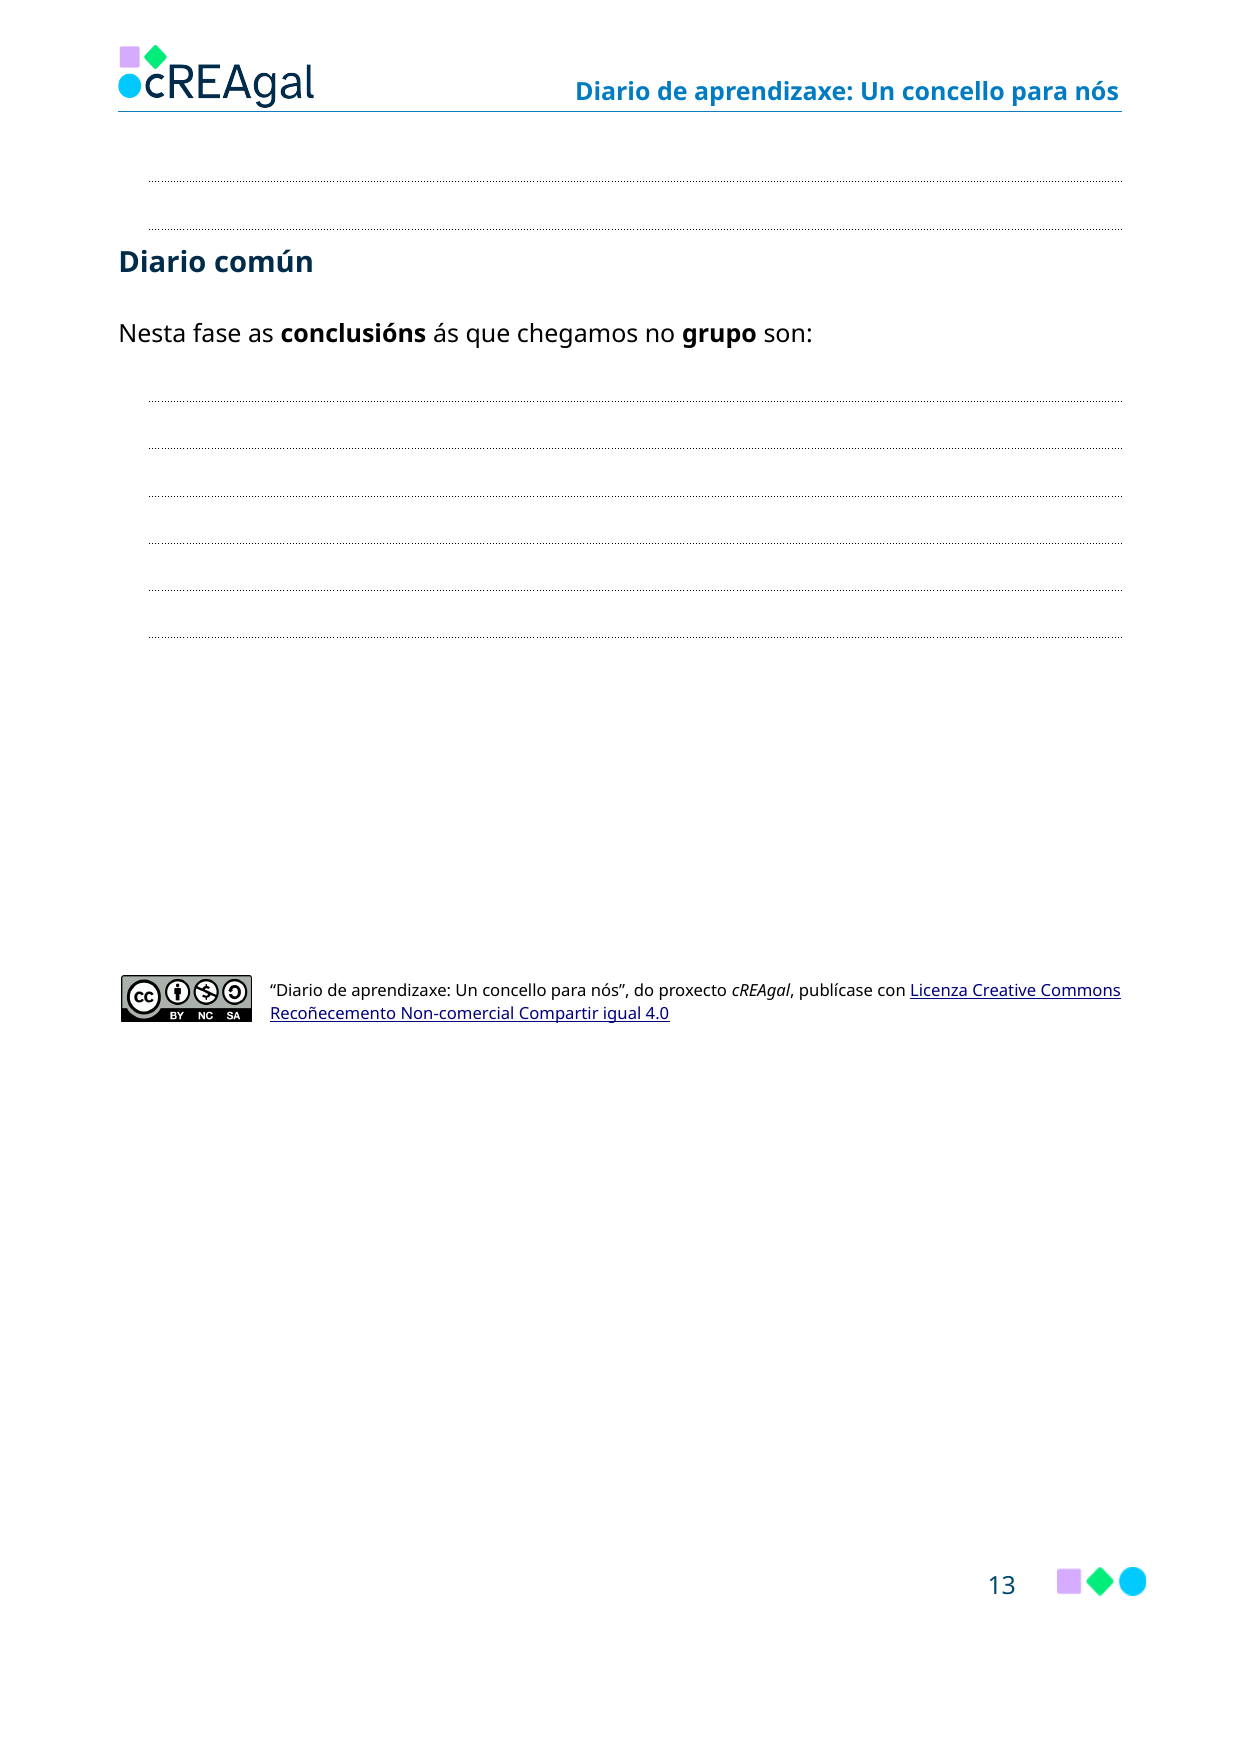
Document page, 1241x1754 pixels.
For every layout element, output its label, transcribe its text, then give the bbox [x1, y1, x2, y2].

table_cell [148, 497, 1122, 544]
picture [121, 975, 252, 1022]
table_cell [148, 135, 1122, 182]
table_cell [148, 544, 1122, 591]
table_cell [148, 183, 1122, 230]
picture [1137, 1567, 1147, 1578]
picture [118, 45, 314, 108]
table_cell [148, 402, 1122, 449]
table_header [148, 355, 1122, 402]
text Nesta fase as conclusións ás que chegamos no grupo son: [118, 316, 1122, 349]
table_cell [148, 449, 1122, 497]
table_cell [148, 591, 1122, 638]
text “Diario de aprendizaxe: Un concello para nós”, do proxecto cREAgal, publícase con Licenza Creative Commons Recoñecemento Non-comercial Compartir igual 4.0 [118, 979, 1122, 1024]
picture [1057, 1567, 1130, 1596]
picture [1136, 1584, 1147, 1596]
subtitle Diario común [118, 242, 1122, 281]
